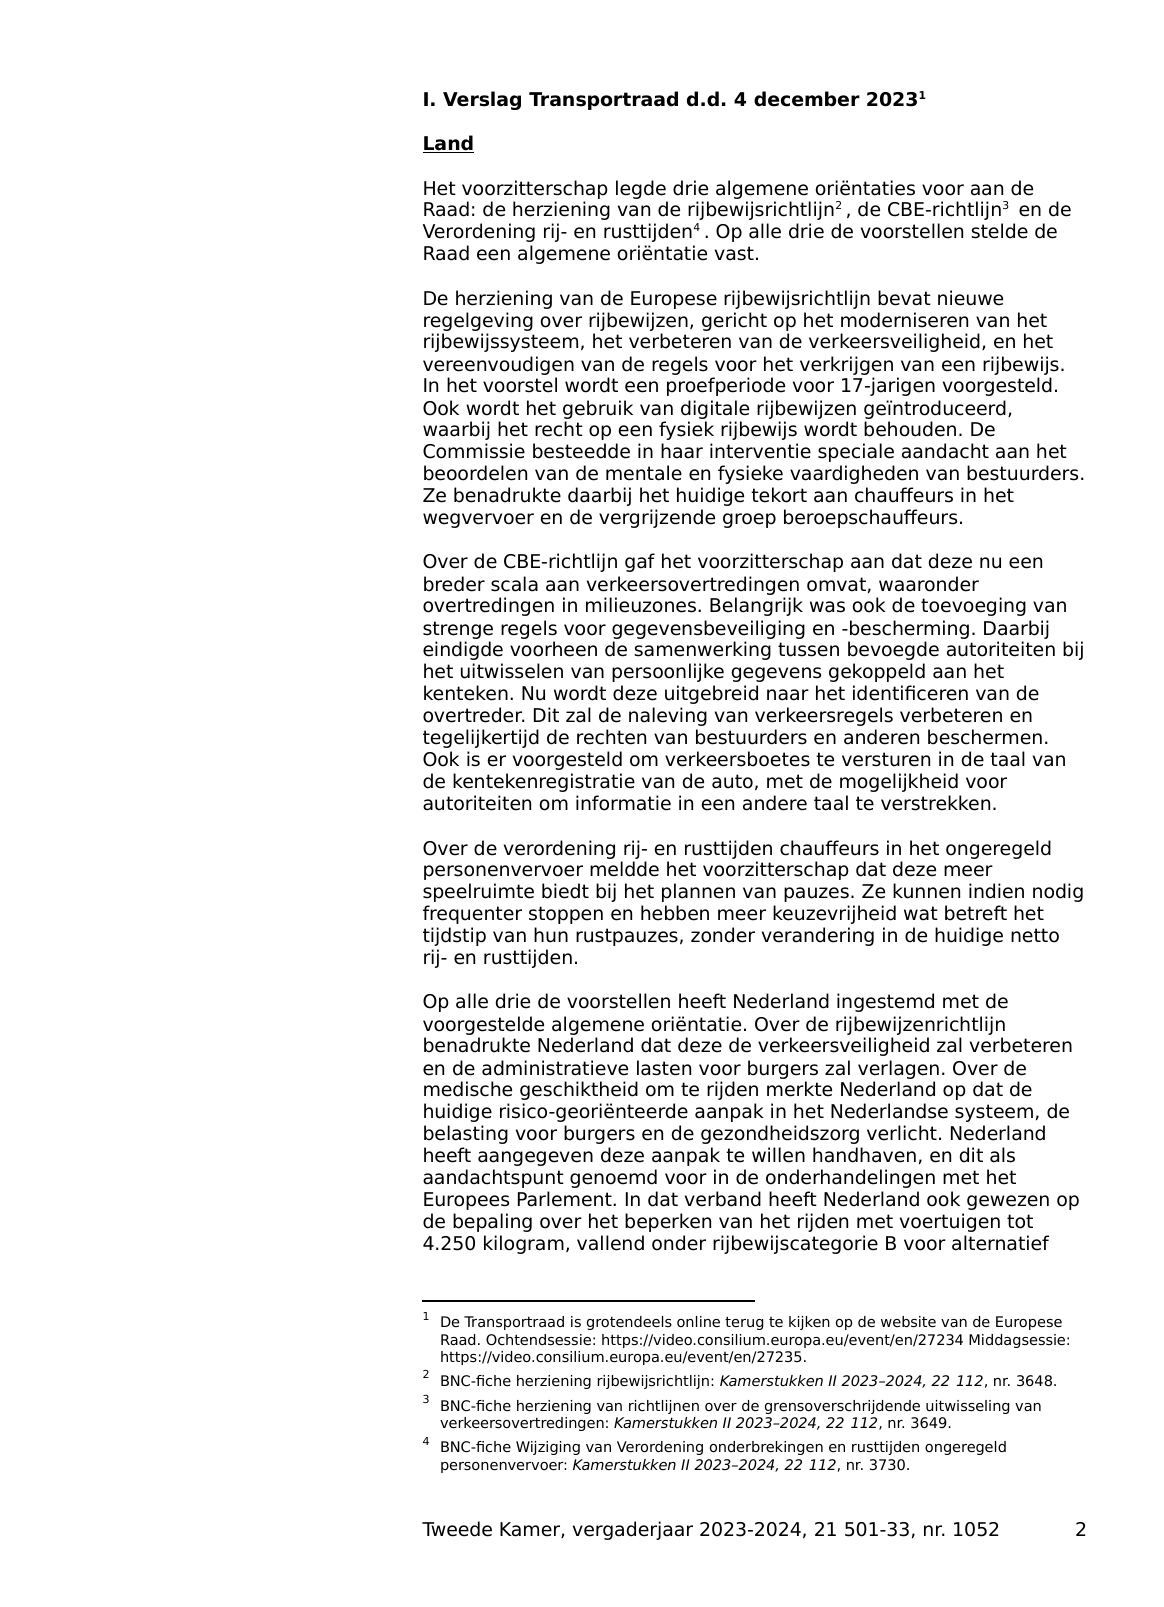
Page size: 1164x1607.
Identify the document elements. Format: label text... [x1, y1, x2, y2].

text Op alle drie de voorstellen heeft Nederland ingestemd met de voorgestelde algemene oriëntatie. Over de rijbewijzenrichtlijn benadrukte Nederland dat deze de verkeersveiligheid zal verbeteren en de administratieve lasten voor burgers zal verlagen. Over de medische geschiktheid om te rijden merkte Nederland op dat de huidige risico-georiënteerde aanpak in het Nederlandse systeem, de belasting voor burgers en de gezondheidszorg verlicht. Nederland heeft aangegeven deze aanpak te willen handhaven, en dit als aandachtspunt genoemd voor in de onderhandelingen met het Europees Parlement. In dat verband heeft Nederland ook gewezen op de bepaling over het beperken van het rijden met voertuigen tot 4.250 kilogram, vallend onder rijbewijscategorie B voor alternatief [422, 991, 1087, 1255]
text Het voorzitterschap legde drie algemene oriëntaties voor aan de Raad: de herziening van de rijbewijsrichtlijn, de CBE-richtlijn en de Verordening rij- en rusttijden. Op alle drie de voorstellen stelde de Raad een algemene oriëntatie vast. [422, 177, 1087, 265]
text BNC-fiche herziening van richtlijnen over de grensoverschrijdende uitwisseling van verkeersovertredingen: Kamerstukken II 2023–2024, 22 112, nr. 3649. [422, 1393, 1087, 1432]
text BNC-fiche Wijziging van Verordening onderbrekingen en rusttijden ongeregeld personenvervoer: Kamerstukken II 2023–2024, 22 112, nr. 3730. [422, 1435, 1087, 1474]
text BNC-fiche herziening rijbewijsrichtlijn: Kamerstukken II 2023–2024, 22 112, nr. 3648. [422, 1368, 1087, 1391]
subtitle I. Verslag Transportraad d.d. 4 december 2023 [422, 89, 1087, 111]
subtitle Land [422, 133, 1087, 155]
text Over de verordening rij- en rusttijden chauffeurs in het ongeregeld personenvervoer meldde het voorzitterschap dat deze meer speelruimte biedt bij het plannen van pauzes. Ze kunnen indien nodig frequenter stoppen en hebben meer keuzevrijheid wat betreft het tijdstip van hun rustpauzes, zonder verandering in de huidige netto rij- en rusttijden. [422, 837, 1087, 969]
text Over de CBE-richtlijn gaf het voorzitterschap aan dat deze nu een breder scala aan verkeersovertredingen omvat, waaronder overtredingen in milieuzones. Belangrijk was ook de toevoeging van strenge regels voor gegevensbeveiliging en -bescherming. Daarbij eindigde voorheen de samenwerking tussen bevoegde autoriteiten bij het uitwisselen van persoonlijke gegevens gekoppeld aan het kenteken. Nu wordt deze uitgebreid naar het identificeren van de overtreder. Dit zal de naleving van verkeersregels verbeteren en tegelijkertijd de rechten van bestuurders en anderen beschermen. Ook is er voorgesteld om verkeersboetes te versturen in de taal van de kentekenregistratie van de auto, met de mogelijkheid voor autoriteiten om informatie in een andere taal te verstrekken. [422, 551, 1087, 815]
text De Transportraad is grotendeels online terug te kijken op de website van de Europese Raad. Ochtendsessie: https://video.consilium.europa.eu/event/en/27234 Middagsessie: https://video.consilium.europa.eu/event/en/27235. [422, 1310, 1087, 1366]
text De herziening van de Europese rijbewijsrichtlijn bevat nieuwe regelgeving over rijbewijzen, gericht op het moderniseren van het rijbewijssysteem, het verbeteren van de verkeersveiligheid, en het vereenvoudigen van de regels voor het verkrijgen van een rijbewijs. In het voorstel wordt een proefperiode voor 17-jarigen voorgesteld. Ook wordt het gebruik van digitale rijbewijzen geïntroduceerd, waarbij het recht op een fysiek rijbewijs wordt behouden. De Commissie besteedde in haar interventie speciale aandacht aan het beoordelen van de mentale en fysieke vaardigheden van bestuurders. Ze benadrukte daarbij het huidige tekort aan chauffeurs in het wegvervoer en de vergrijzende groep beroepschauffeurs. [422, 287, 1087, 529]
